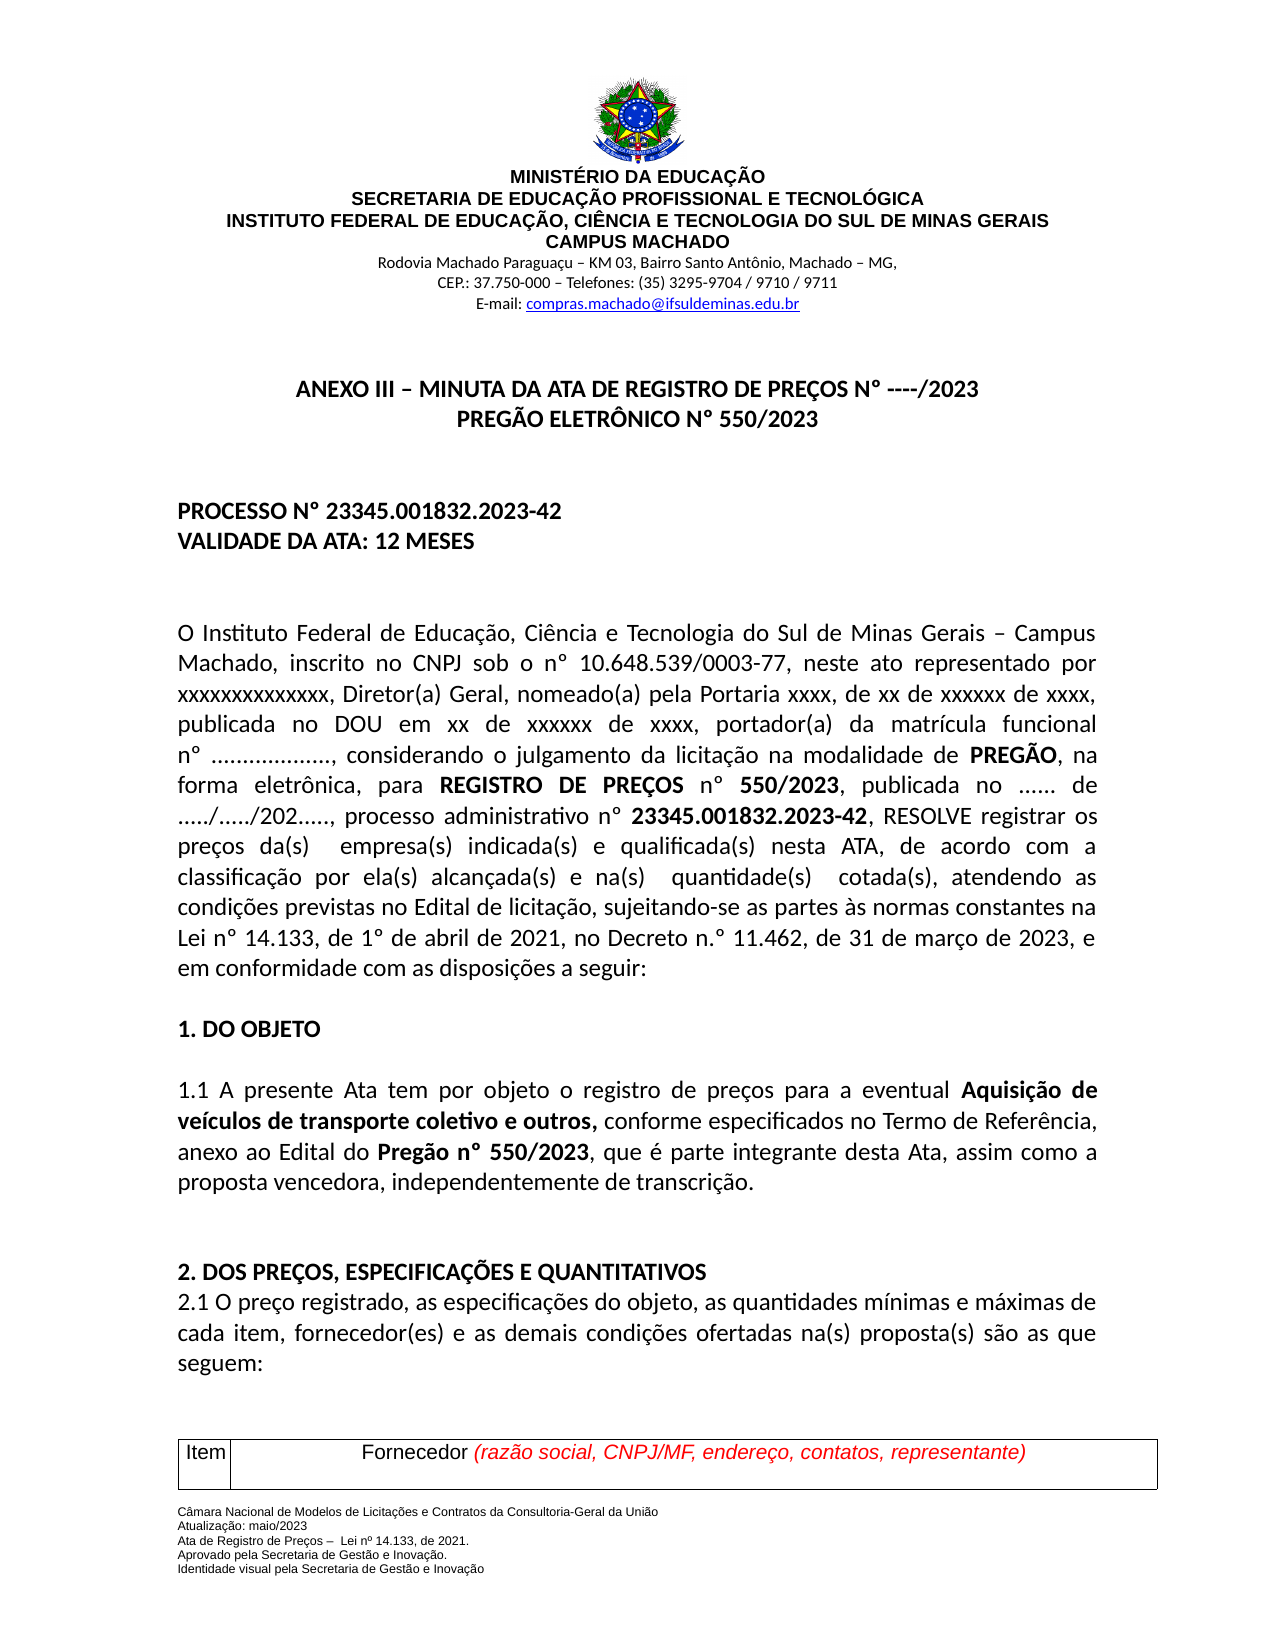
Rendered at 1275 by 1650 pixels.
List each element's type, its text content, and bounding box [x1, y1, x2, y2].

text O Instituto Federal de Educação, Ciência e Tecnologia do Sul de Minas Gerais – Campus Machado, inscrito no CNPJ sob o nº 10.648.539/0003-77, neste ato representado por xxxxxxxxxxxxxx, Diretor(a) Geral, nomeado(a) pela Portaria xxxx, de xx de xxxxxx de xxxx, publicada no DOU em xx de xxxxxx de xxxx, portador(a) da matrícula funcional nº ..................., considerando o julgamento da licitação na modalidade de PREGÃO, na forma eletrônica, para REGISTRO DE PREÇOS nº 550/2023, publicada no ...... de ...../...../202....., processo administrativo nº 23345.001832.2023-42, RESOLVE registrar os preços da(s) empresa(s) indicada(s) e qualificada(s) nesta ATA, de acordo com a classificação por ela(s) alcançada(s) e na(s) quantidade(s) cotada(s), atendendo as condições previstas no Edital de licitação, sujeitando-se as partes às normas constantes na Lei nº 14.133, de 1º de abril de 2021, no Decreto n.º 11.462, de 31 de março de 2023, e em conformidade com as disposições a seguir: [177, 617, 1098, 983]
picture [588, 75, 687, 165]
subtitle 1. DO OBJETO [177, 1014, 1098, 1044]
table_header Fornecedor (razão social, CNPJ/MF, endereço, contatos, representante) [231, 1440, 1157, 1488]
text 1.1 A presente Ata tem por objeto o registro de preços para a eventual Aquisição de veículos de transporte coletivo e outros, conforme especificados no Termo de Referência, anexo ao Edital do Pregão nº 550/2023, que é parte integrante desta Ata, assim como a proposta vencedora, independentemente de transcrição. [177, 1075, 1098, 1197]
text VALIDADE DA ATA: 12 MESES [177, 525, 1098, 556]
list 2.1 O preço registrado, as especificações do objeto, as quantidades mínimas e máximas de cada item, fornecedor(es) e as demais condições ofertadas na(s) proposta(s) são as que seguem: [177, 1287, 1098, 1378]
list 2. DOS PREÇOS, ESPECIFICAÇÕES E QUANTITATIVOS [177, 1256, 1098, 1287]
text PREGÃO ELETRÔNICO Nº 550/2023 [177, 403, 1098, 434]
subtitle ANEXO III – MINUTA DA ATA DE REGISTRO DE PREÇOS Nº ----/2023 [177, 373, 1098, 403]
table_header Item [179, 1440, 230, 1488]
text PROCESSO Nº 23345.001832.2023-42 [177, 495, 1098, 525]
